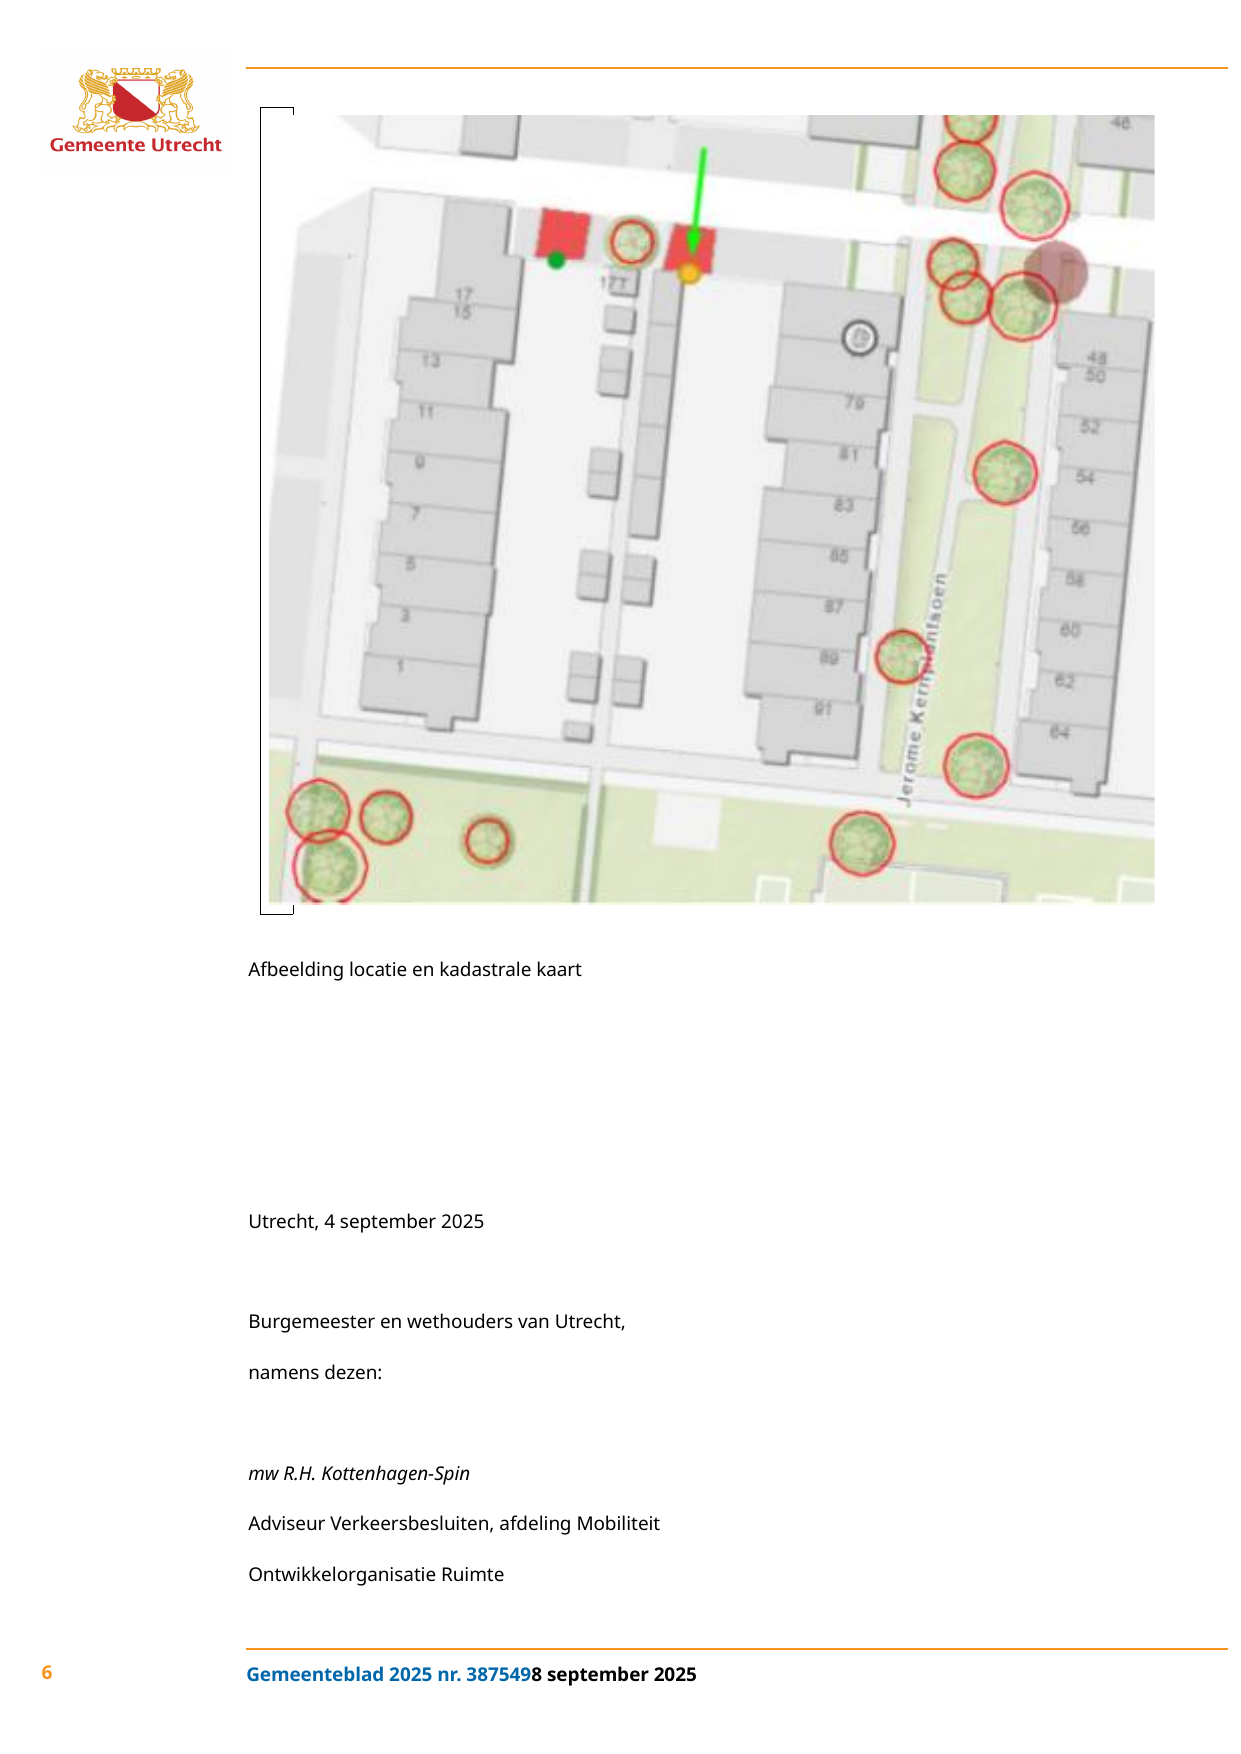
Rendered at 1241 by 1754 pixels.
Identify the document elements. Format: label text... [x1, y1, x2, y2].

text mw R.H. Kottenhagen-Spin [248, 1460, 1152, 1486]
text Afbeelding locatie en kadastrale kaart [248, 956, 1152, 981]
text Burgemeester en wethouders van Utrecht, [248, 1309, 1152, 1334]
text Ontwikkelorganisatie Ruimte [248, 1561, 1152, 1586]
picture [41, 47, 231, 172]
text Utrecht, 4 september 2025 [248, 1208, 1152, 1233]
text Adviseur Verkeersbesluiten, afdeling Mobiliteit [248, 1510, 1152, 1536]
text namens dezen: [248, 1359, 1152, 1385]
picture [268, 115, 1155, 905]
